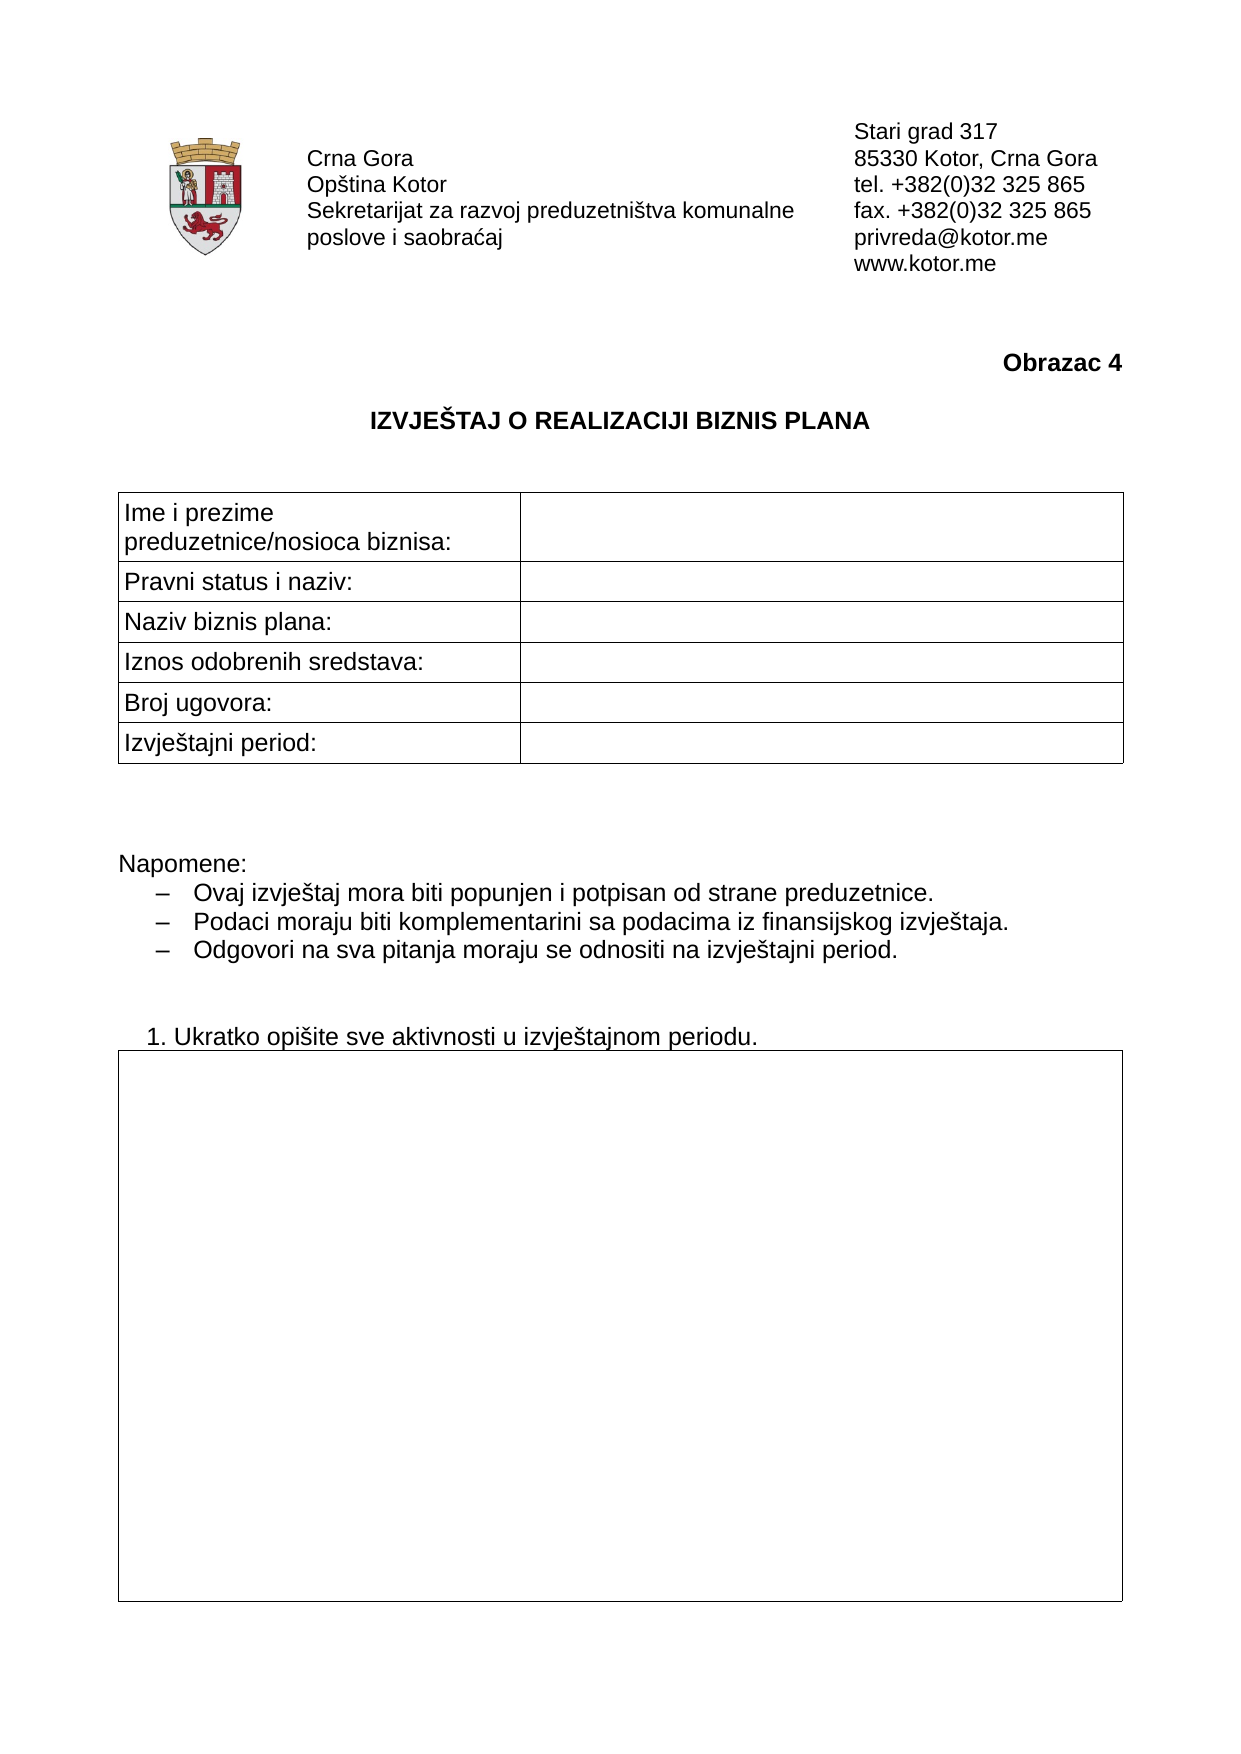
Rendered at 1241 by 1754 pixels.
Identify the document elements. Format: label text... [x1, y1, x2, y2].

text Napomene: [118, 849, 1122, 878]
list Odgovori na sva pitanja moraju se odnositi na izvještajni period. [156, 935, 1122, 964]
table_header Ime i prezime preduzetnice/nosioca biznisa: [119, 493, 520, 561]
table_cell [521, 602, 1123, 642]
table_cell Naziv biznis plana: [119, 602, 520, 642]
table_cell Izvještajni period: [119, 723, 520, 762]
list Podaci moraju biti komplementarini sa podacima iz finansijskog izvještaja. [156, 906, 1122, 935]
table_cell Iznos odobrenih sredstava: [119, 643, 520, 682]
picture [167, 138, 244, 256]
table_header [118, 118, 295, 276]
table_cell Pravni status i naziv: [119, 562, 520, 601]
table_header [119, 1051, 1122, 1601]
table_header [521, 493, 1123, 561]
table_cell [521, 683, 1123, 722]
text Obrazac 4 [118, 348, 1122, 377]
table_header Stari grad 317 85330 Kotor, Crna Gora tel. +382(0)32 325 865 fax. +382(0)32 325 865 privreda@kotor.me www.kotor.me [843, 118, 1117, 276]
table_cell [521, 723, 1123, 762]
list Ovaj izvještaj mora biti popunjen i potpisan od strane preduzetnice. [156, 878, 1122, 906]
text IZVJEŠTAJ O REALIZACIJI BIZNIS PLANA [118, 406, 1122, 434]
table_cell [521, 643, 1123, 682]
table_cell [521, 562, 1123, 601]
table_cell Broj ugovora: [119, 683, 520, 722]
text 1. Ukratko opišite sve aktivnosti u izvještajnom periodu. [118, 1022, 1122, 1050]
table_header Crna Gora Opština Kotor Sekretarijat za razvoj preduzetništva komunalne poslove i saobraćaj [295, 118, 843, 276]
